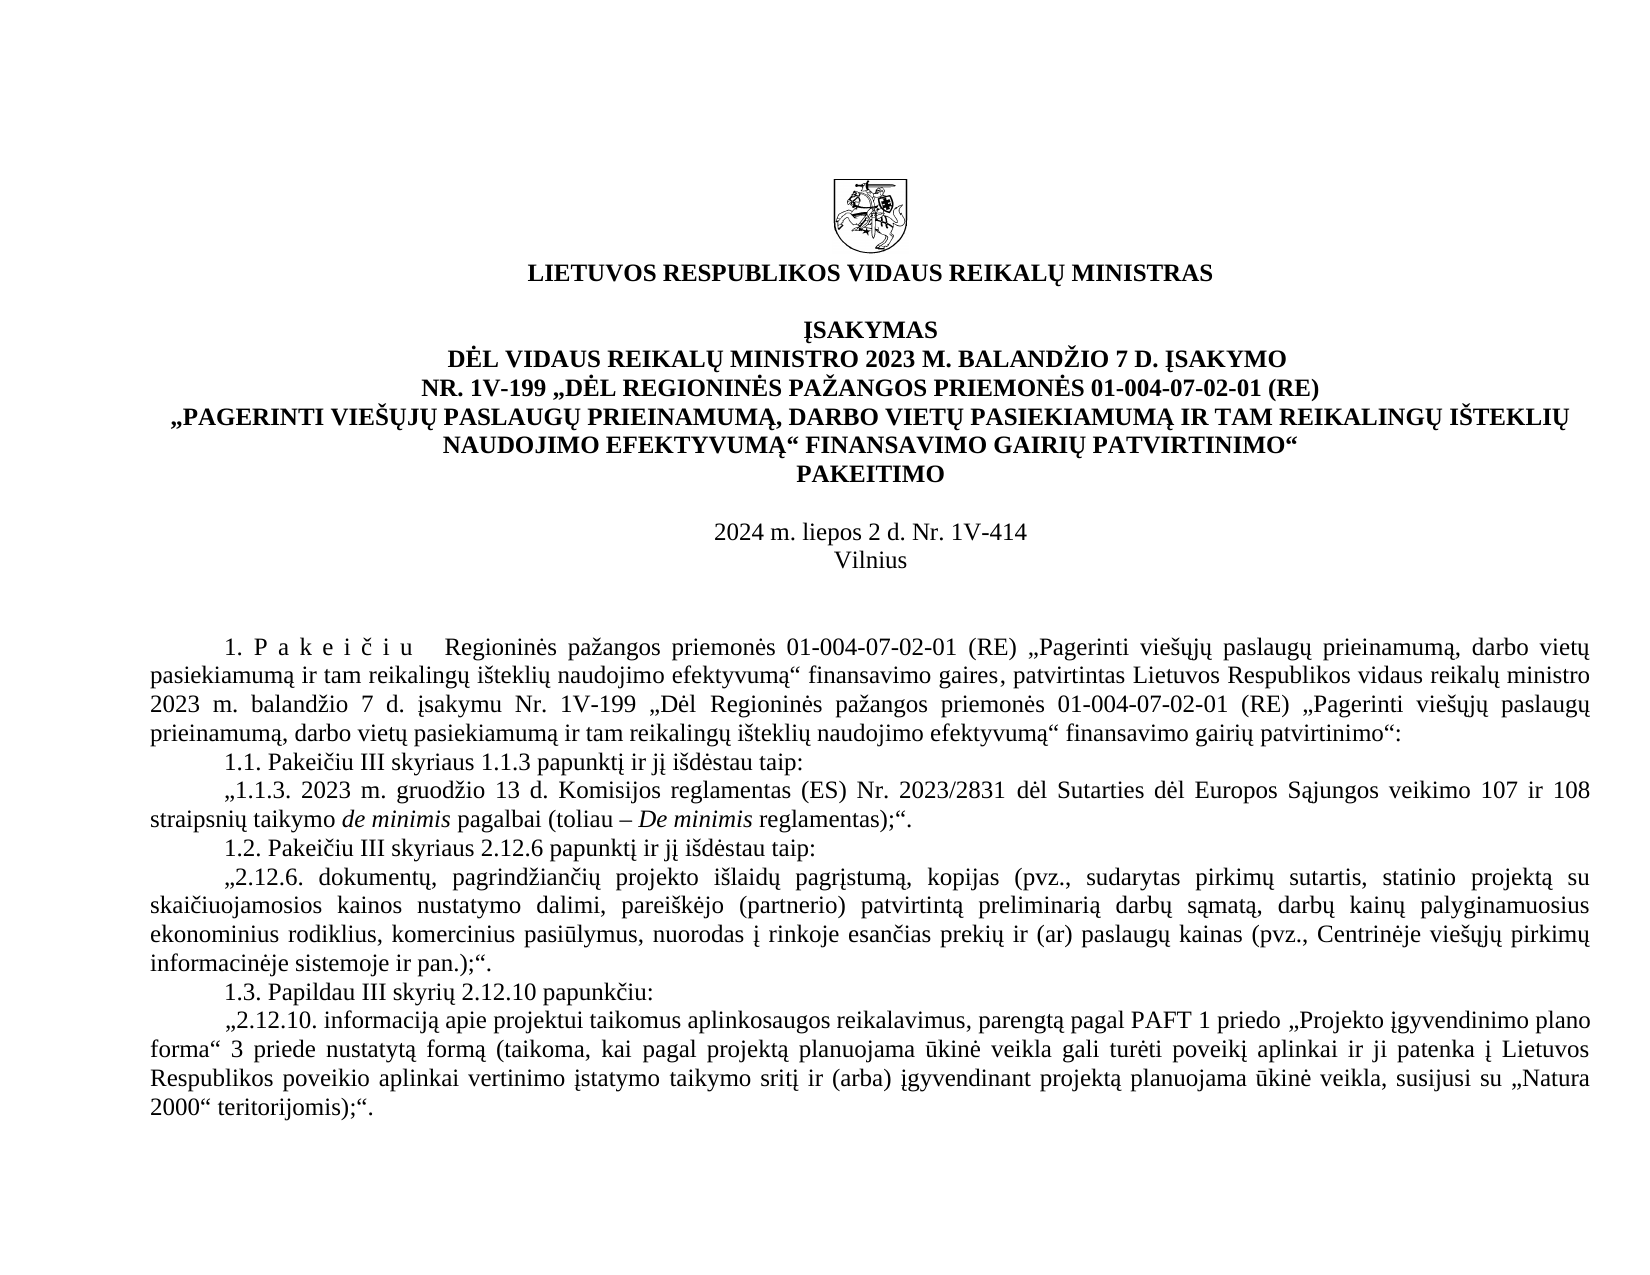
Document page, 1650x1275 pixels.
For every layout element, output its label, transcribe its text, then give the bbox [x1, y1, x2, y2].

text 2024 m. liepos 2 d. Nr. 1V-414 [150, 517, 1591, 546]
text 1.2. Pakeičiu III skyriaus 2.12.6 papunktį ir jį išdėstau taip: [150, 833, 1591, 862]
text Vilnius [150, 546, 1591, 574]
text dėl VIDAUS REIKALŲ MINISTRO 2023 M. BALANDŽIO 7 D. ĮSAKYMO [150, 344, 1591, 373]
text „2.12.10. informaciją apie projektui taikomus aplinkosaugos reikalavimus, parengtą pagal PAFT 1 priedo „Projekto įgyvendinimo plano forma“ 3 priede nustatytą formą (taikoma, kai pagal projektą planuojama ūkinė veikla gali turėti poveikį aplinkai ir ji patenka į Lietuvos Respublikos poveikio aplinkai vertinimo įstatymo taikymo sritį ir (arba) įgyvendinant projektą planuojama ūkinė veikla, susijusi su „Natura 2000“ teritorijomis);“. [150, 1006, 1591, 1121]
text ĮSAKYMAS [150, 316, 1591, 344]
text „PAGERINTI VIEŠŲJŲ PASLAUGŲ PRIEINAMUMĄ, DARBO VIETŲ PASIEKIAMUMĄ IR TAM REIKALINGŲ IŠTEKLIŲ NAUDOJIMO EFEKTYVUMĄ“ FINANSAVIMO GAIRIŲ PATVIRTINIMO“ [150, 402, 1591, 459]
text NR. 1V-199 „dėl REGIONINĖS PAŽANGOS PRIEMONĖS 01-004-07-02-01 (RE) [150, 373, 1591, 402]
text 1.3. Papildau III skyrių 2.12.10 papunkčiu: [150, 977, 1591, 1006]
text LIETUVOS RESPUBLIKOS VIDAUS REIKALŲ MINISTRAS [150, 258, 1591, 287]
text PAKEITIMO [150, 459, 1591, 488]
text „1.1.3. 2023 m. gruodžio 13 d. Komisijos reglamentas (ES) Nr. 2023/2831 dėl Sutarties dėl Europos Sąjungos veikimo 107 ir 108 straipsnių taikymo de minimis pagalbai (toliau – De minimis reglamentas);“. [150, 776, 1591, 833]
text „2.12.6. dokumentų, pagrindžiančių projekto išlaidų pagrįstumą, kopijas (pvz., sudarytas pirkimų sutartis, statinio projektą su skaičiuojamosios kainos nustatymo dalimi, pareiškėjo (partnerio) patvirtintą preliminarią darbų sąmatą, darbų kainų palyginamuosius ekonominius rodiklius, komercinius pasiūlymus, nuorodas į rinkoje esančias prekių ir (ar) paslaugų kainas (pvz., Centrinėje viešųjų pirkimų informacinėje sistemoje ir pan.);“. [150, 862, 1591, 977]
text 1.1. Pakeičiu III skyriaus 1.1.3 papunktį ir jį išdėstau taip: [150, 747, 1591, 776]
text 1. Pakeičiu Regioninės pažangos priemonės 01-004-07-02-01 (RE) „Pagerinti viešųjų paslaugų prieinamumą, darbo vietų pasiekiamumą ir tam reikalingų išteklių naudojimo efektyvumą“ finansavimo gaires, patvirtintas Lietuvos Respublikos vidaus reikalų ministro 2023 m. balandžio 7 d. įsakymu Nr. 1V-199 „Dėl Regioninės pažangos priemonės 01-004-07-02-01 (RE) „Pagerinti viešųjų paslaugų prieinamumą, darbo vietų pasiekiamumą ir tam reikalingų išteklių naudojimo efektyvumą“ finansavimo gairių patvirtinimo“: [150, 632, 1591, 747]
